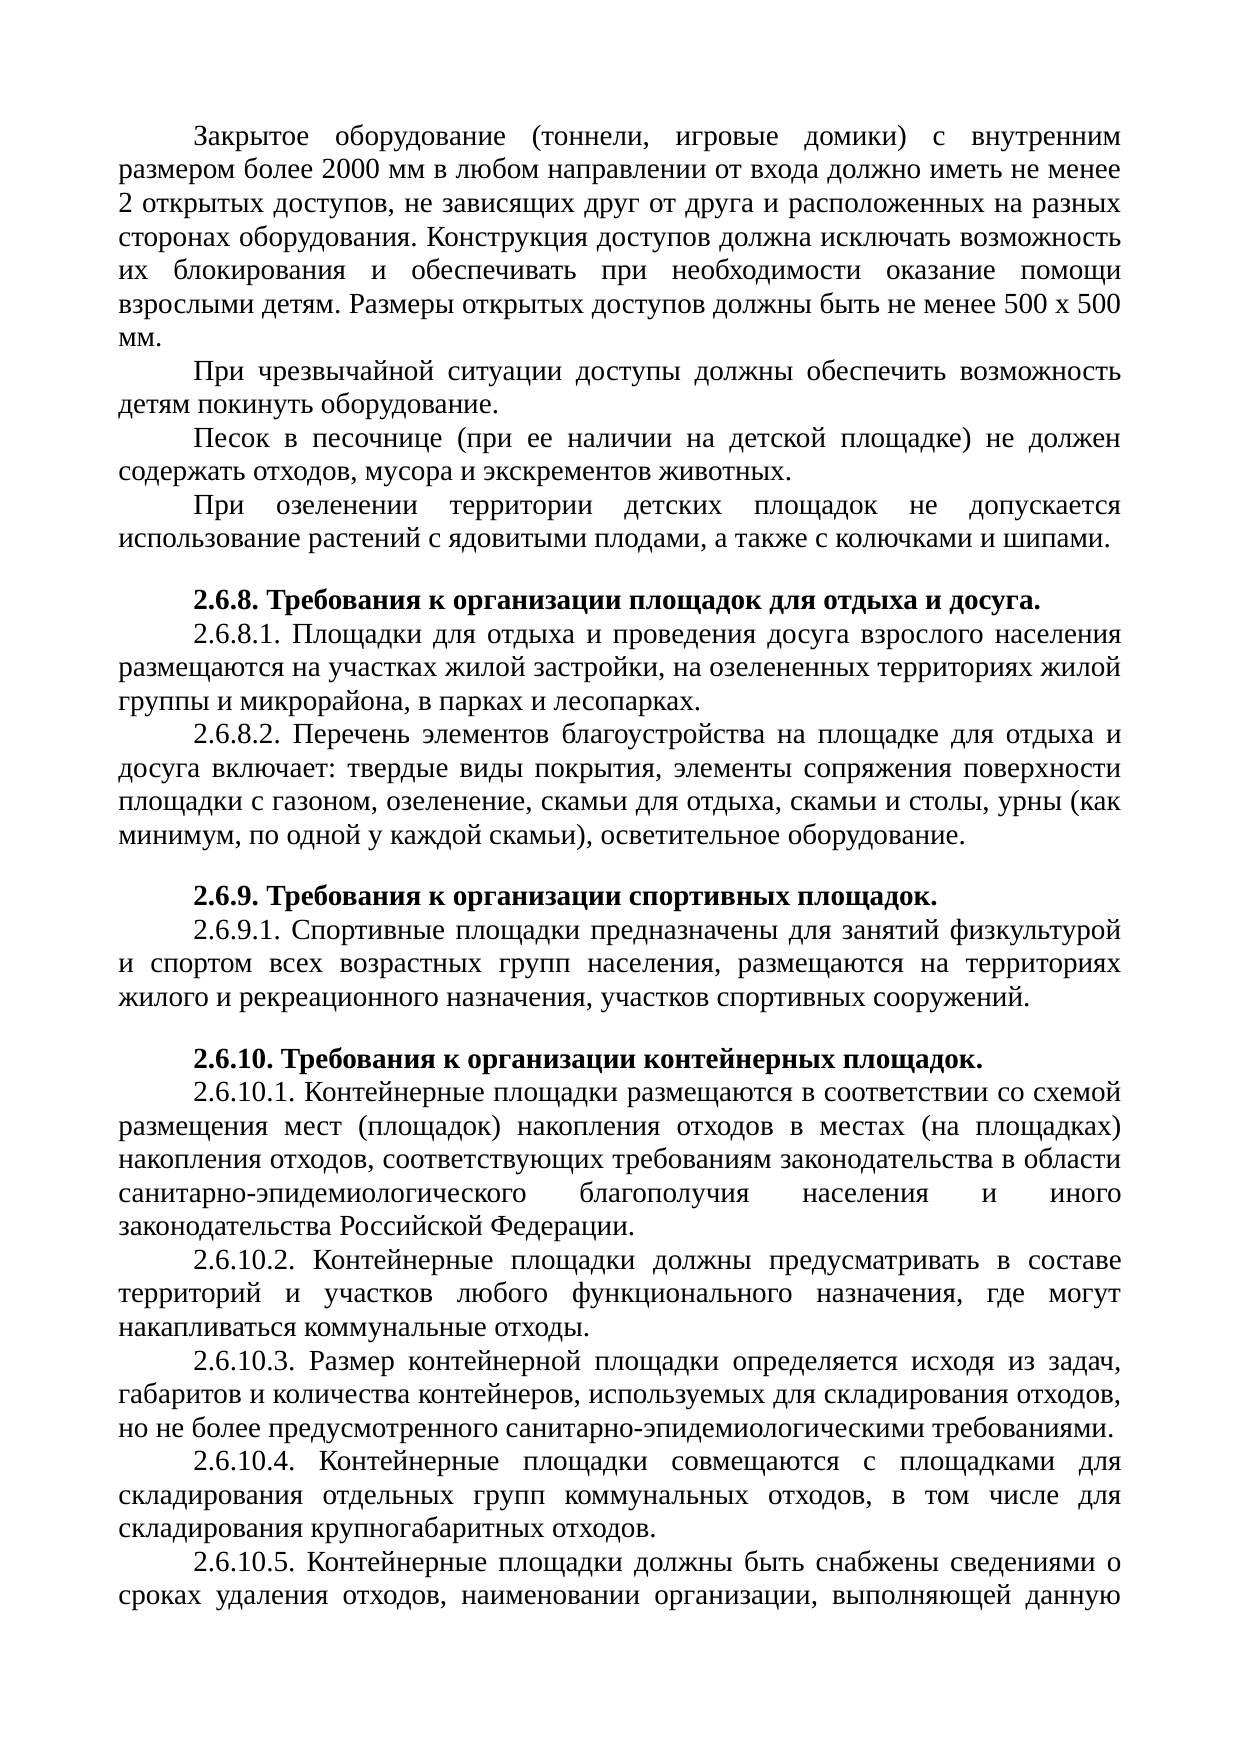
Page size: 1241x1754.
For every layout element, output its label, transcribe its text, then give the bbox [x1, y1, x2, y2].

text 2.6.10.1. Контейнерные площадки размещаются в соответствии со схемой размещения мест (площадок) накопления отходов в местах (на площадках) накопления отходов, соответствующих требованиям законодательства в области санитарно-эпидемиологического благополучия населения и иного законодательства Российской Федерации. [118, 1074, 1122, 1242]
text 2.6.10.3. Размер контейнерной площадки определяется исходя из задач, габаритов и количества контейнеров, используемых для складирования отходов, но не более предусмотренного санитарно-эпидемиологическими требованиями. [118, 1343, 1122, 1443]
text 2.6.9. Требования к организации спортивных площадок. [118, 878, 1122, 912]
text 2.6.8. Требования к организации площадок для отдыха и досуга. [118, 582, 1122, 616]
text 2.6.10.5. Контейнерные площадки должны быть снабжены сведениями о сроках удаления отходов, наименовании организации, выполняющей данную [118, 1544, 1122, 1611]
text 2.6.8.2. Перечень элементов благоустройства на площадке для отдыха и досуга включает: твердые виды покрытия, элементы сопряжения поверхности площадки с газоном, озеленение, скамьи для отдыха, скамьи и столы, урны (как минимум, по одной у каждой скамьи), осветительное оборудование. [118, 716, 1122, 851]
text 2.6.9.1. Спортивные площадки предназначены для занятий физкультурой и спортом всех возрастных групп населения, размещаются на территориях жилого и рекреационного назначения, участков спортивных сооружений. [118, 912, 1122, 1013]
text 2.6.10.4. Контейнерные площадки совмещаются с площадками для складирования отдельных групп коммунальных отходов, в том числе для складирования крупногабаритных отходов. [118, 1443, 1122, 1544]
text 2.6.10.2. Контейнерные площадки должны предусматривать в составе территорий и участков любого функционального назначения, где могут накапливаться коммунальные отходы. [118, 1242, 1122, 1343]
text При озеленении территории детских площадок не допускается использование растений с ядовитыми плодами, а также с колючками и шипами. [118, 487, 1122, 554]
text 2.6.10. Требования к организации контейнерных площадок. [118, 1041, 1122, 1074]
text Закрытое оборудование (тоннели, игровые домики) с внутренним размером более 2000 мм в любом направлении от входа должно иметь не менее 2 открытых доступов, не зависящих друг от друга и расположенных на разных сторонах оборудования. Конструкция доступов должна исключать возможность их блокирования и обеспечивать при необходимости оказание помощи взрослыми детям. Размеры открытых доступов должны быть не менее 500 x 500 мм. [118, 118, 1122, 353]
text 2.6.8.1. Площадки для отдыха и проведения досуга взрослого населения размещаются на участках жилой застройки, на озелененных территориях жилой группы и микрорайона, в парках и лесопарках. [118, 616, 1122, 716]
text При чрезвычайной ситуации доступы должны обеспечить возможность детям покинуть оборудование. [118, 353, 1122, 420]
text Песок в песочнице (при ее наличии на детской площадке) не должен содержать отходов, мусора и экскрементов животных. [118, 420, 1122, 487]
